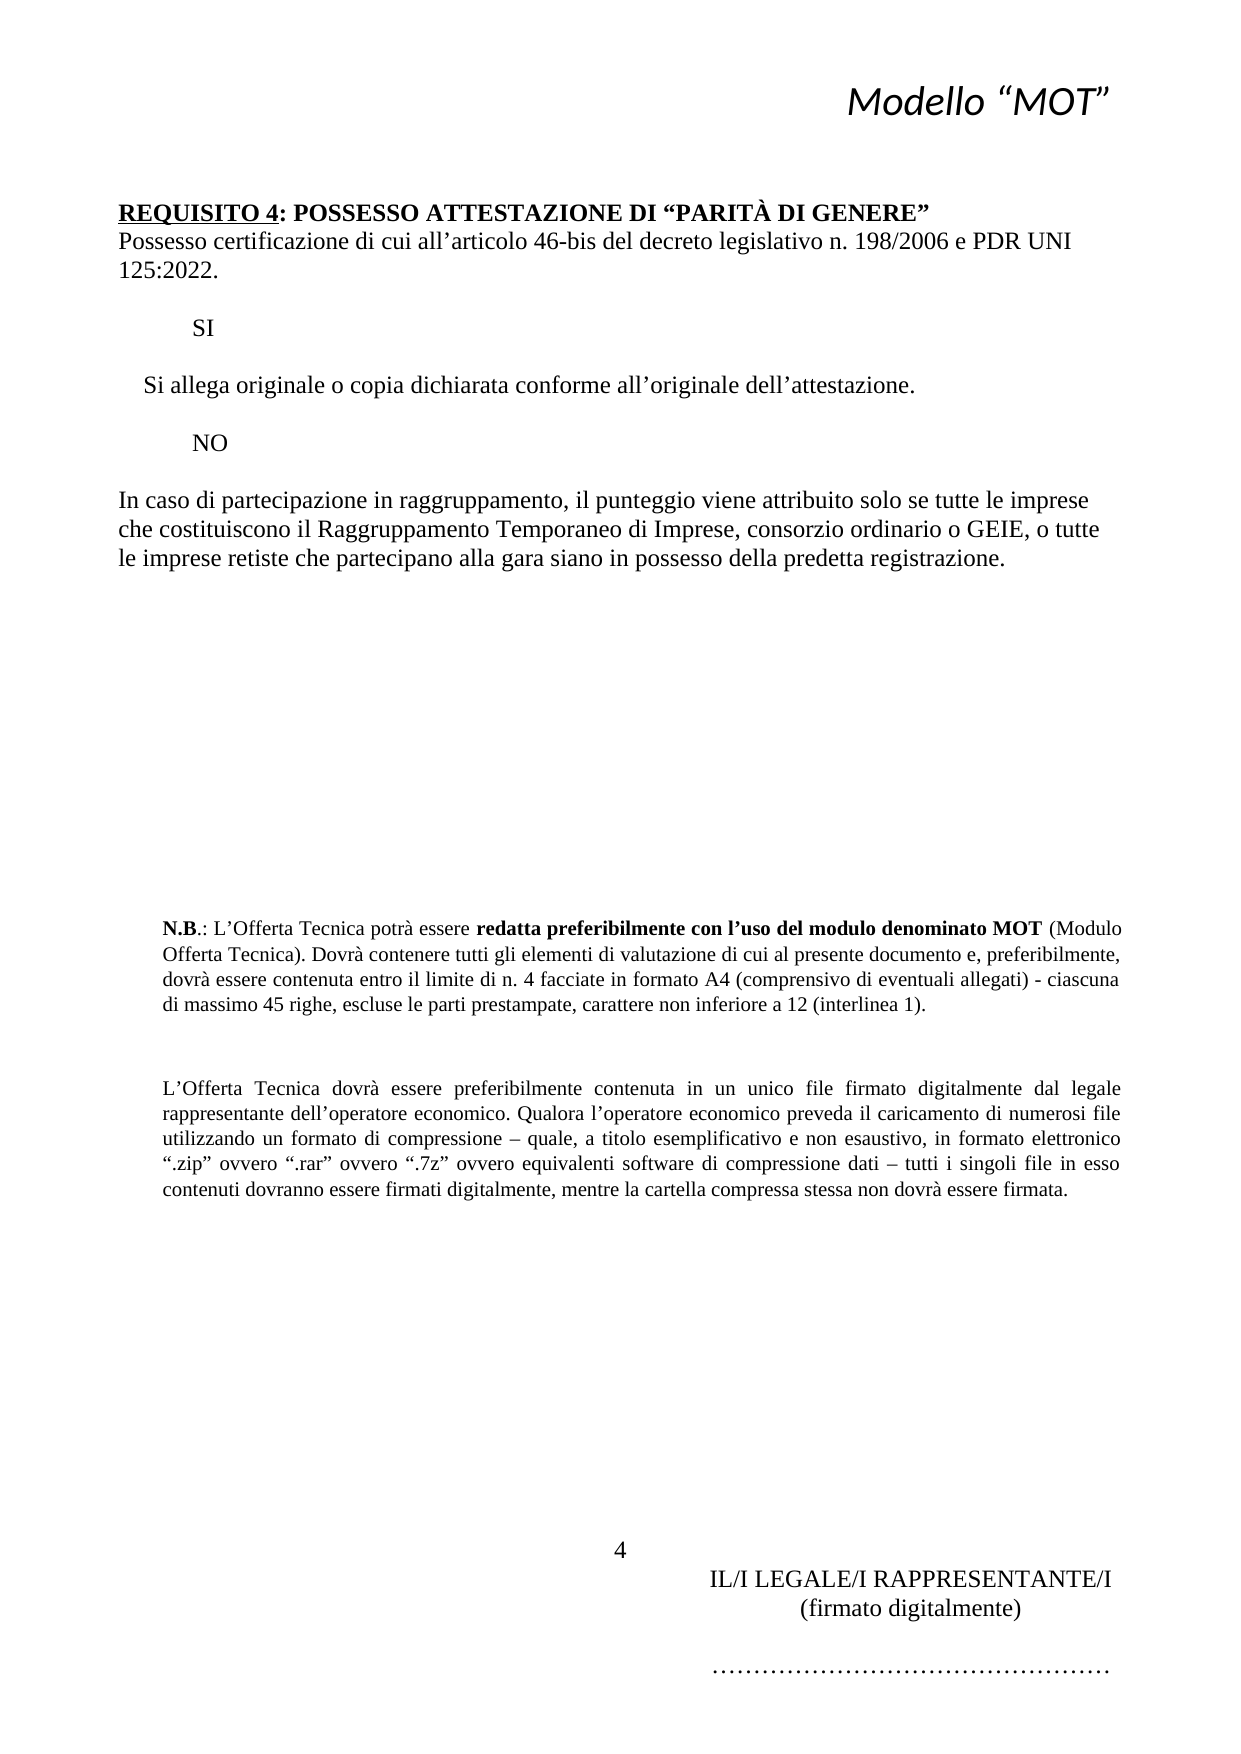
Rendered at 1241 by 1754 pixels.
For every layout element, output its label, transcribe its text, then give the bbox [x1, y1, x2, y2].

text L’Offerta Tecnica dovrà essere preferibilmente contenuta in un unico file firmato digitalmente dal legale rappresentante dell’operatore economico. Qualora l’operatore economico preveda il caricamento di numerosi file utilizzando un formato di compressione – quale, a titolo esemplificativo e non esaustivo, in formato elettronico “.zip” ovvero “.rar” ovvero “.7z” ovvero equivalenti software di compressione dati – tutti i singoli file in esso contenuti dovranno essere firmati digitalmente, mentre la cartella compressa stessa non dovrà essere firmata. [162, 1076, 1122, 1201]
text  NO [118, 428, 1122, 456]
text N.B.: L’Offerta Tecnica potrà essere redatta preferibilmente con l’uso del modulo denominato MOT (Modulo Offerta Tecnica). Dovrà contenere tutti gli elementi di valutazione di cui al presente documento e, preferibilmente, dovrà essere contenuta entro il limite di n. 4 facciate in formato A4 (comprensivo di eventuali allegati) - ciascuna di massimo 45 righe, escluse le parti prestampate, carattere non inferiore a 12 (interlinea 1). [162, 916, 1122, 1016]
text REQUISITO 4: POSSESSO ATTESTAZIONE DI “PARITÀ DI GENERE” [118, 198, 1122, 226]
text In caso di partecipazione in raggruppamento, il punteggio viene attribuito solo se tutte le imprese che costituiscono il Raggruppamento Temporaneo di Imprese, consorzio ordinario o GEIE, o tutte le imprese retiste che partecipano alla gara siano in possesso della predetta registrazione. [118, 485, 1122, 571]
text Si allega originale o copia dichiarata conforme all’originale dell’attestazione. [118, 370, 1122, 399]
text  SI [118, 313, 1122, 341]
text Possesso certificazione di cui all’articolo 46-bis del decreto legislativo n. 198/2006 e PDR UNI 125:2022. [118, 226, 1122, 284]
